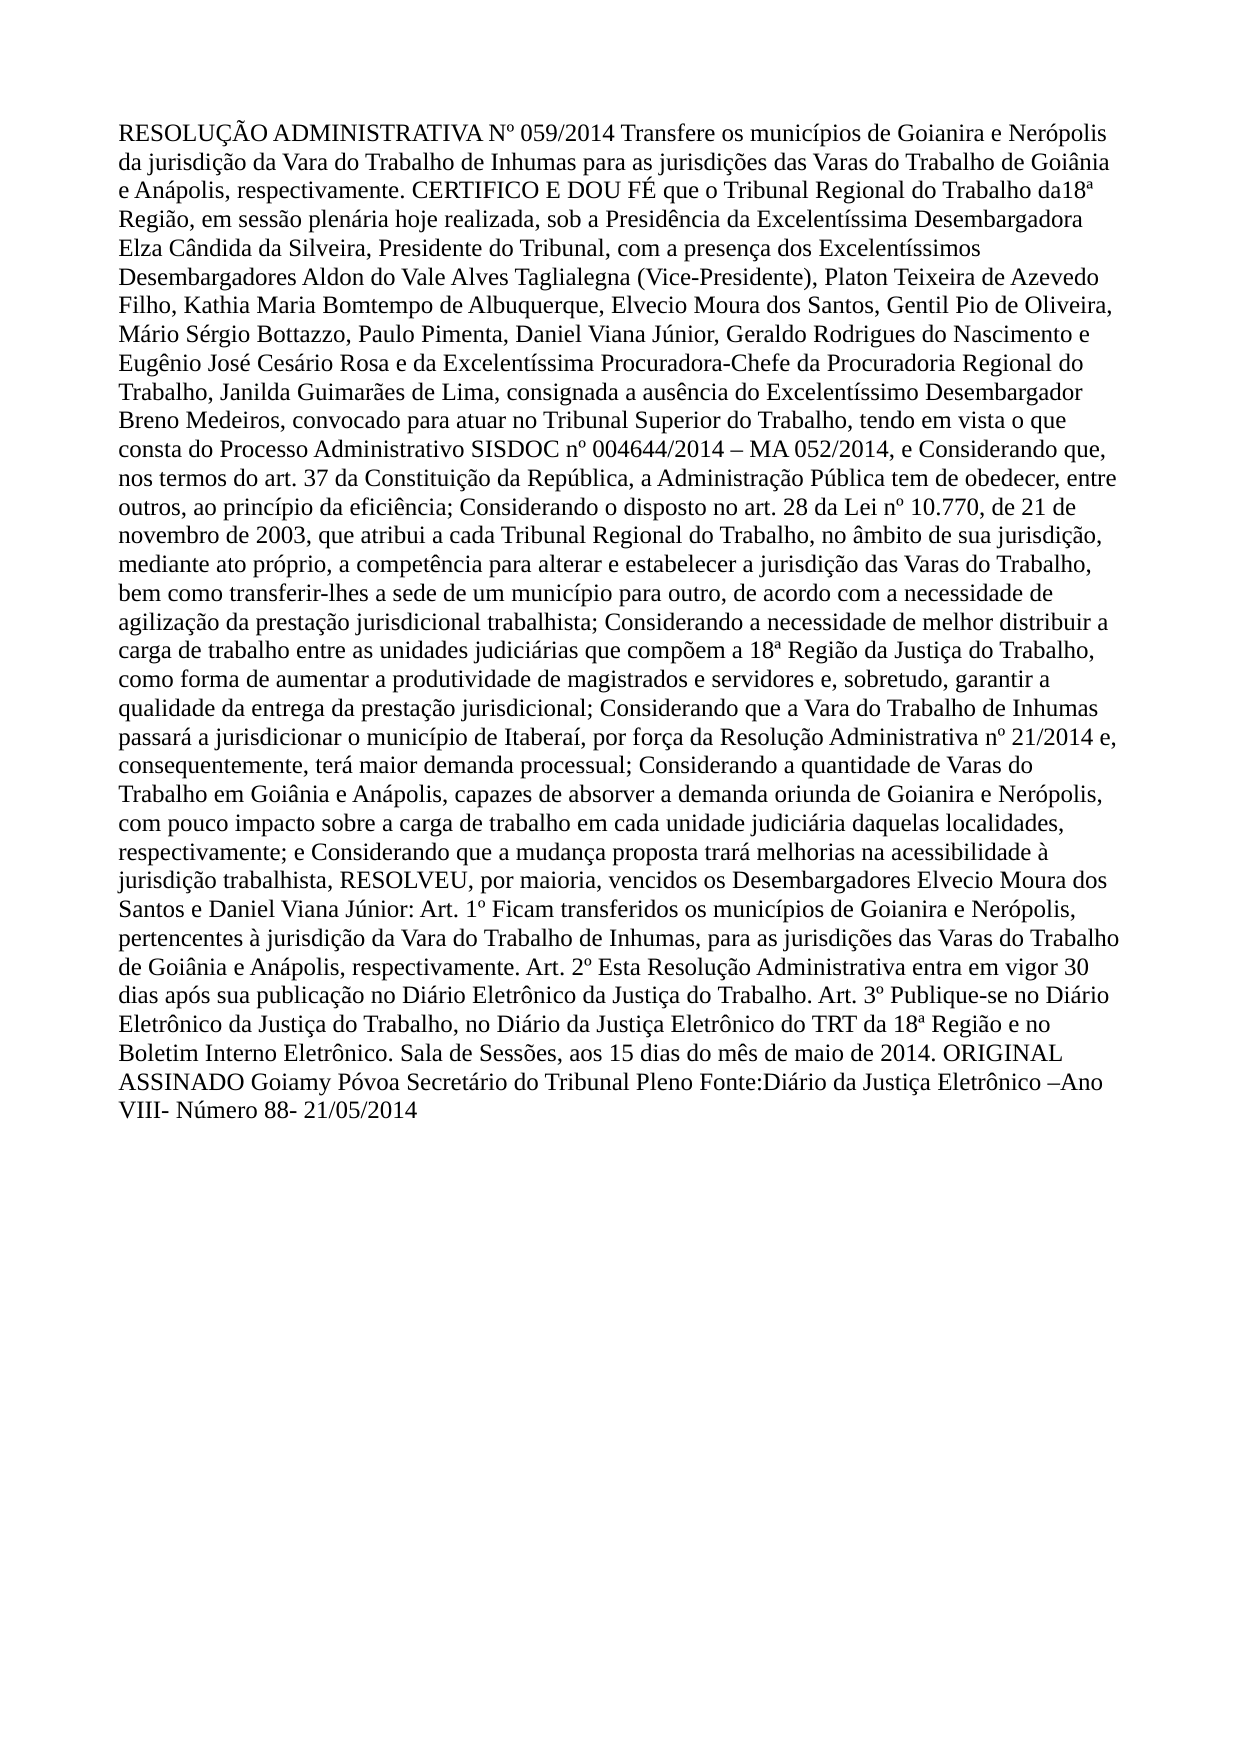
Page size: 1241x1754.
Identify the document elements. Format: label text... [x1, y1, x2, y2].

text RESOLUÇÃO ADMINISTRATIVA Nº 059/2014 Transfere os municípios de Goianira e Nerópolis da jurisdição da Vara do Trabalho de Inhumas para as jurisdições das Varas do Trabalho de Goiânia e Anápolis, respectivamente. CERTIFICO E DOU FÉ que o Tribunal Regional do Trabalho da18ª Região, em sessão plenária hoje realizada, sob a Presidência da Excelentíssima Desembargadora Elza Cândida da Silveira, Presidente do Tribunal, com a presença dos Excelentíssimos Desembargadores Aldon do Vale Alves Taglialegna (Vice-Presidente), Platon Teixeira de Azevedo Filho, Kathia Maria Bomtempo de Albuquerque, Elvecio Moura dos Santos, Gentil Pio de Oliveira, Mário Sérgio Bottazzo, Paulo Pimenta, Daniel Viana Júnior, Geraldo Rodrigues do Nascimento e Eugênio José Cesário Rosa e da Excelentíssima Procuradora-Chefe da Procuradoria Regional do Trabalho, Janilda Guimarães de Lima, consignada a ausência do Excelentíssimo Desembargador Breno Medeiros, convocado para atuar no Tribunal Superior do Trabalho, tendo em vista o que consta do Processo Administrativo SISDOC nº 004644/2014 – MA 052/2014, e Considerando que, nos termos do art. 37 da Constituição da República, a Administração Pública tem de obedecer, entre outros, ao princípio da eficiência; Considerando o disposto no art. 28 da Lei nº 10.770, de 21 de novembro de 2003, que atribui a cada Tribunal Regional do Trabalho, no âmbito de sua jurisdição, mediante ato próprio, a competência para alterar e estabelecer a jurisdição das Varas do Trabalho, bem como transferir-lhes a sede de um município para outro, de acordo com a necessidade de agilização da prestação jurisdicional trabalhista; Considerando a necessidade de melhor distribuir a carga de trabalho entre as unidades judiciárias que compõem a 18ª Região da Justiça do Trabalho, como forma de aumentar a produtividade de magistrados e servidores e, sobretudo, garantir a qualidade da entrega da prestação jurisdicional; Considerando que a Vara do Trabalho de Inhumas passará a jurisdicionar o município de Itaberaí, por força da Resolução Administrativa nº 21/2014 e, consequentemente, terá maior demanda processual; Considerando a quantidade de Varas do Trabalho em Goiânia e Anápolis, capazes de absorver a demanda oriunda de Goianira e Nerópolis, com pouco impacto sobre a carga de trabalho em cada unidade judiciária daquelas localidades, respectivamente; e Considerando que a mudança proposta trará melhorias na acessibilidade à jurisdição trabalhista, RESOLVEU, por maioria, vencidos os Desembargadores Elvecio Moura dos Santos e Daniel Viana Júnior: Art. 1º Ficam transferidos os municípios de Goianira e Nerópolis, pertencentes à jurisdição da Vara do Trabalho de Inhumas, para as jurisdições das Varas do Trabalho de Goiânia e Anápolis, respectivamente. Art. 2º Esta Resolução Administrativa entra em vigor 30 dias após sua publicação no Diário Eletrônico da Justiça do Trabalho. Art. 3º Publique-se no Diário Eletrônico da Justiça do Trabalho, no Diário da Justiça Eletrônico do TRT da 18ª Região e no Boletim Interno Eletrônico. Sala de Sessões, aos 15 dias do mês de maio de 2014. ORIGINAL ASSINADO Goiamy Póvoa Secretário do Tribunal Pleno Fonte:Diário da Justiça Eletrônico –Ano VIII- Número 88- 21/05/2014 [118, 118, 1122, 1124]
